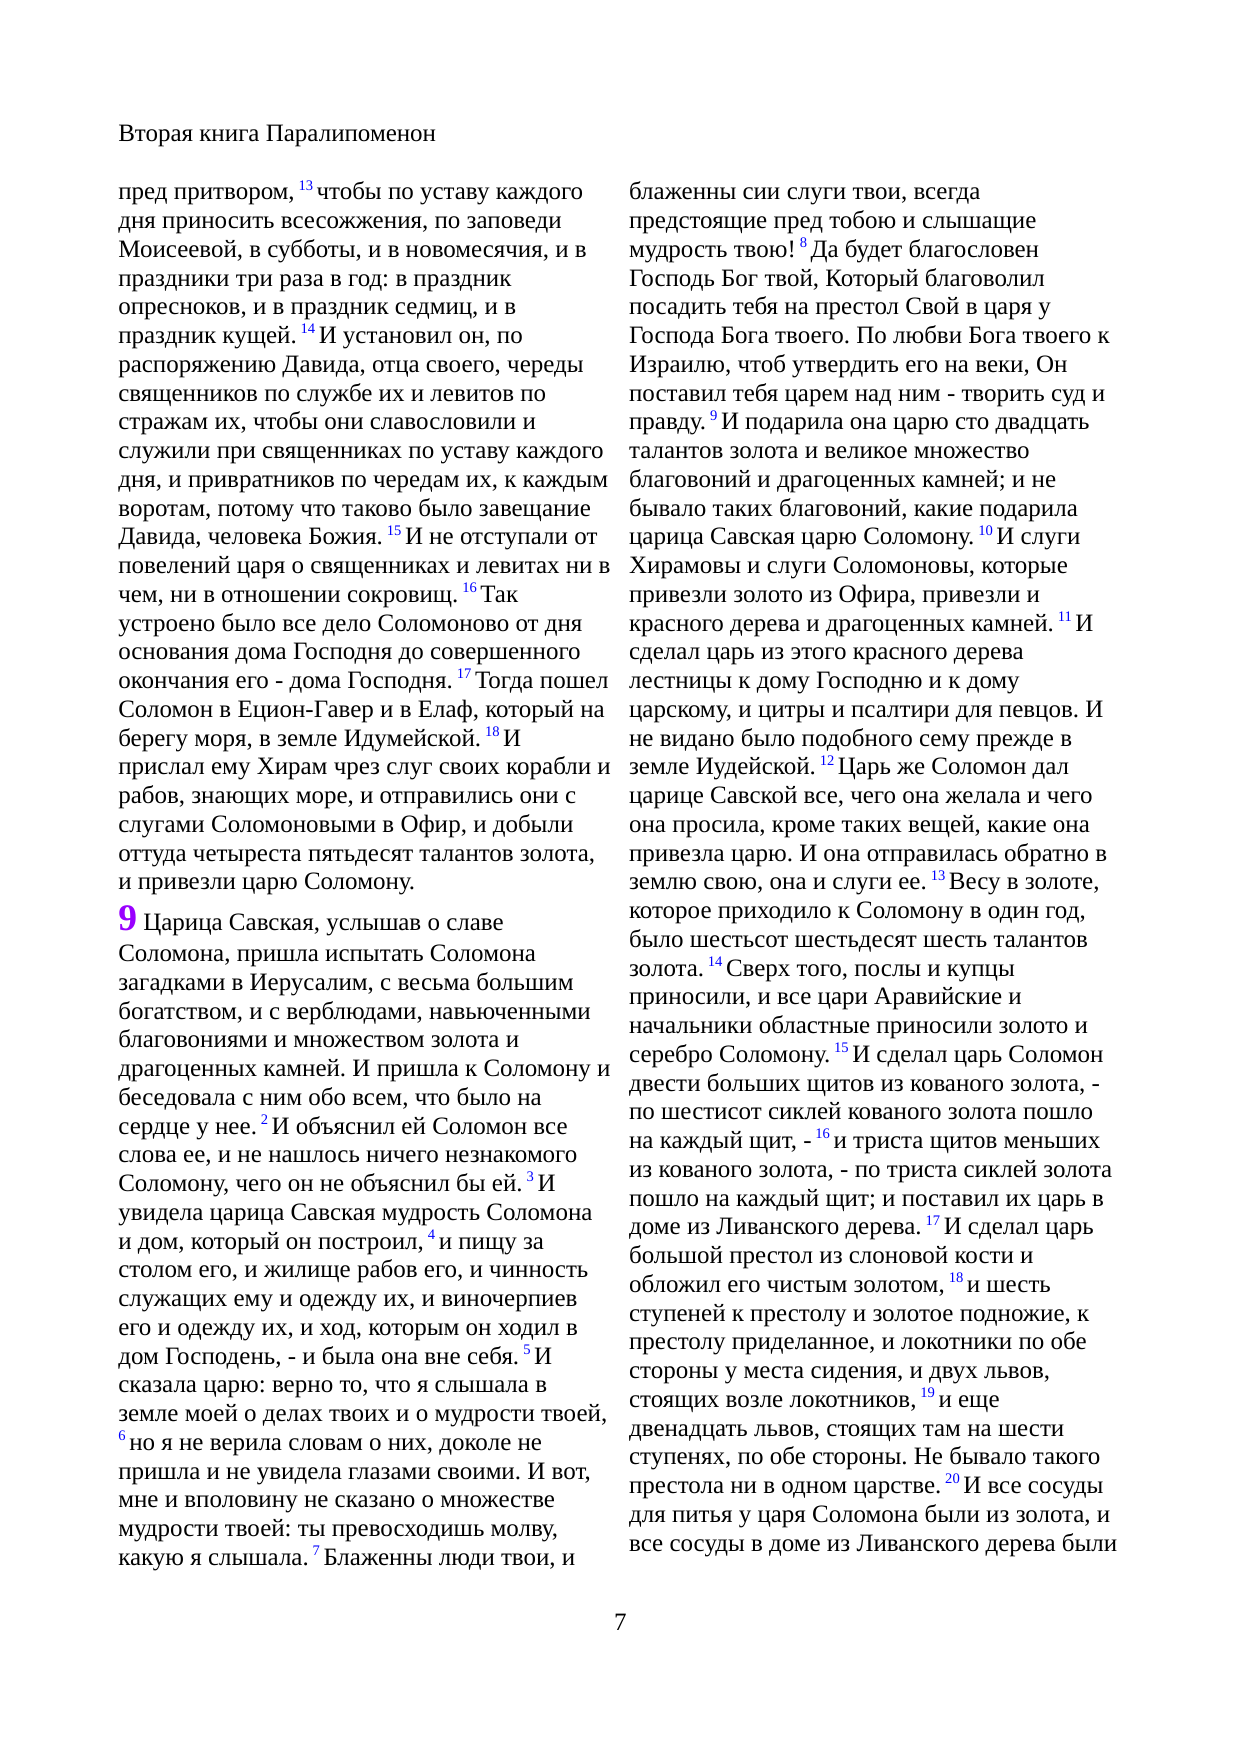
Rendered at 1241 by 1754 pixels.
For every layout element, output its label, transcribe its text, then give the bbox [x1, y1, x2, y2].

text 9 Царица Савская, услышав о славе Соломона, пришла испытать Соломона загадками в Иерусалим, с весьма большим богатством, и с верблюдами, навьюченными благовониями и множеством золота и драгоценных камней. И пришла к Соломону и беседовала с ним обо всем, что было на сердце у нее. 2 И объяснил ей Соломон все слова ее, и не нашлось ничего незнакомого Соломону, чего он не объяснил бы ей. 3 И увидела царица Савская мудрость Соломона и дом, который он построил, 4 и пищу за столом его, и жилище рабов его, и чинность служащих ему и одежду их, и виночерпиев его и одежду их, и ход, которым он ходил в дом Господень, - и была она вне себя. 5 И сказала царю: верно то, что я слышала в земле моей о делах твоих и о мудрости твоей, 6 но я не верила словам о них, доколе не пришла и не увидела глазами своими. И вот, мне и вполовину не сказано о множестве мудрости твоей: ты превосходишь молву, какую я слышала. 7 Блаженны люди твои, и [118, 895, 611, 1571]
text блаженны сии слуги твои, всегда предстоящие пред тобою и слышащие мудрость твою! 8 Да будет благословен Господь Бог твой, Который благоволил посадить тебя на престол Свой в царя у Господа Бога твоего. По любви Бога твоего к Израилю, чтоб утвердить его на веки, Он поставил тебя царем над ним - творить суд и правду. 9 И подарила она царю сто двадцать талантов золота и великое множество благовоний и драгоценных камней; и не бывало таких благовоний, какие подарила царица Савская царю Соломону. 10 И слуги Хирамовы и слуги Соломоновы, которые привезли золото из Офира, привезли и красного дерева и драгоценных камней. 11 И сделал царь из этого красного дерева лестницы к дому Господню и к дому царскому, и цитры и псалтири для певцов. И не видано было подобного сему прежде в земле Иудейской. 12 Царь же Соломон дал царице Савской все, чего она желала и чего она просила, кроме таких вещей, какие она привезла царю. И она отправилась обратно в землю свою, она и слуги ее. 13 Весу в золоте, которое приходило к Соломону в один год, было шестьсот шестьдесят шесть талантов золота. 14 Сверх того, послы и купцы приносили, и все цари Аравийские и начальники областные приносили золото и серебро Соломону. 15 И сделал царь Соломон двести больших щитов из кованого золота, - по шестисот сиклей кованого золота пошло на каждый щит, - 16 и триста щитов меньших из кованого золота, - по триста сиклей золота пошло на каждый щит; и поставил их царь в доме из Ливанского дерева. 17 И сделал царь большой престол из слоновой кости и обложил его чистым золотом, 18 и шесть ступеней к престолу и золотое подножие, к престолу приделанное, и локотники по обе стороны у места сидения, и двух львов, стоящих возле локотников, 19 и еще двенадцать львов, стоящих там на шести ступенях, по обе стороны. Не бывало такого престола ни в одном царстве. 20 И все сосуды для питья у царя Соломона были из золота, и все сосуды в доме из Ливанского дерева были [629, 176, 1122, 1556]
text пред притвором, 13 чтобы по уставу каждого дня приносить всесожжения, по заповеди Моисеевой, в субботы, и в новомесячия, и в праздники три раза в год: в праздник опресноков, и в праздник седмиц, и в праздник кущей. 14 И установил он, по распоряжению Давида, отца своего, череды священников по службе их и левитов по стражам их, чтобы они славословили и служили при священниках по уставу каждого дня, и привратников по чередам их, к каждым воротам, потому что таково было завещание Давида, человека Божия. 15 И не отступали от повелений царя о священниках и левитах ни в чем, ни в отношении сокровищ. 16 Так устроено было все дело Соломоново от дня основания дома Господня до совершенного окончания его - дома Господня. 17 Тогда пошел Соломон в Ецион-Гавер и в Елаф, который на берегу моря, в земле Идумейской. 18 И прислал ему Хирам чрез слуг своих корабли и рабов, знающих море, и отправились они с слугами Соломоновыми в Офир, и добыли оттуда четыреста пятьдесят талантов золота, и привезли царю Соломону. [118, 176, 611, 895]
